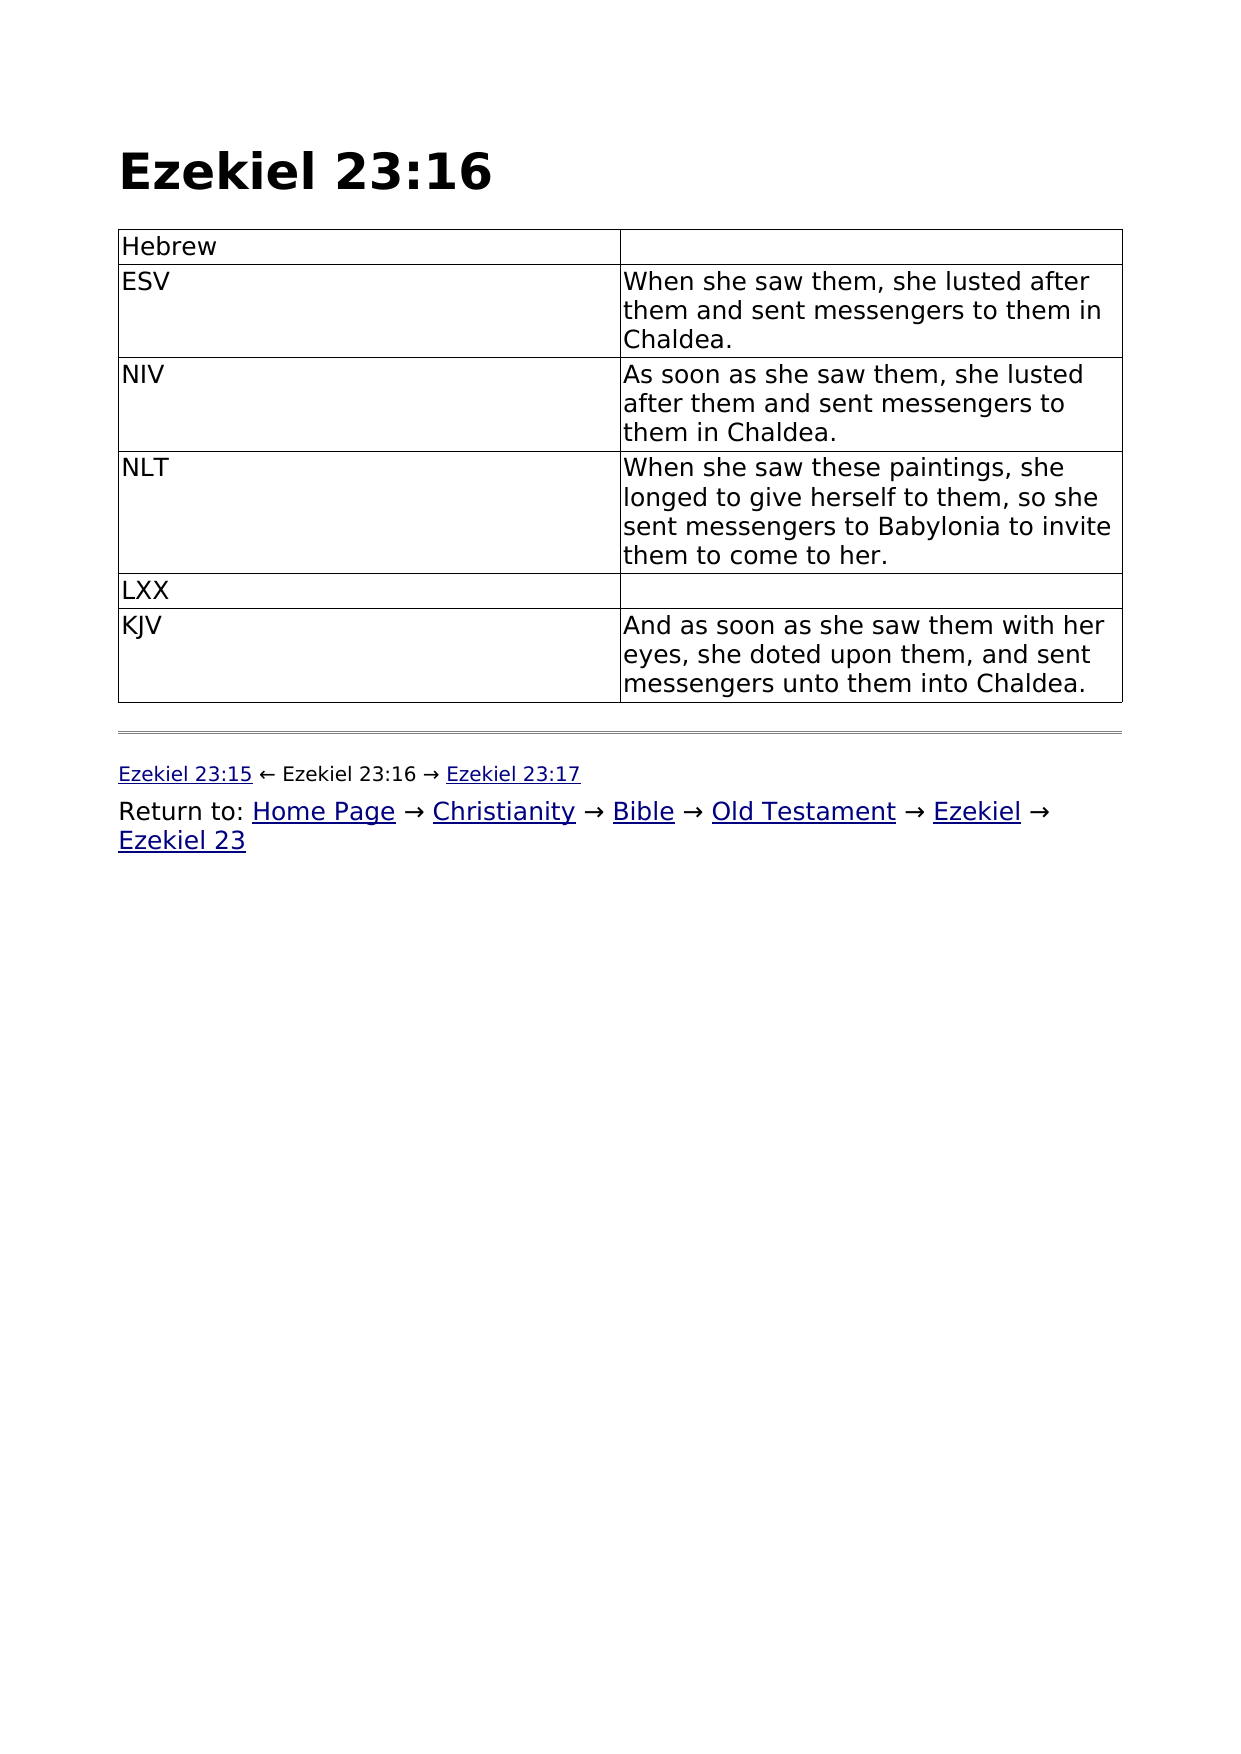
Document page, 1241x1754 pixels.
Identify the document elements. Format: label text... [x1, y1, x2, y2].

table_cell When she saw them, she lusted after them and sent messengers to them in Chaldea. [621, 265, 1122, 357]
table_cell KJV [119, 609, 620, 702]
table_cell When she saw these paintings, she longed to give herself to them, so she sent messengers to Babylonia to invite them to come to her. [621, 452, 1122, 573]
table_cell ESV [119, 265, 620, 357]
table_cell And as soon as she saw them with her eyes, she doted upon them, and sent messengers unto them into Chaldea. [621, 609, 1122, 702]
table_header [621, 230, 1122, 264]
table_cell NIV [119, 358, 620, 451]
subtitle Ezekiel 23:16 [118, 143, 1122, 201]
text Ezekiel 23:15 ← Ezekiel 23:16 → Ezekiel 23:17 [118, 763, 1122, 797]
text Return to: Home Page → Christianity → Bible → Old Testament → Ezekiel → Ezekiel 23 [118, 797, 1122, 855]
table_cell LXX [119, 574, 620, 608]
table_cell As soon as she saw them, she lusted after them and sent messengers to them in Chaldea. [621, 358, 1122, 451]
table_header Hebrew [119, 230, 620, 264]
table_cell NLT [119, 452, 620, 573]
table_cell [621, 574, 1122, 608]
